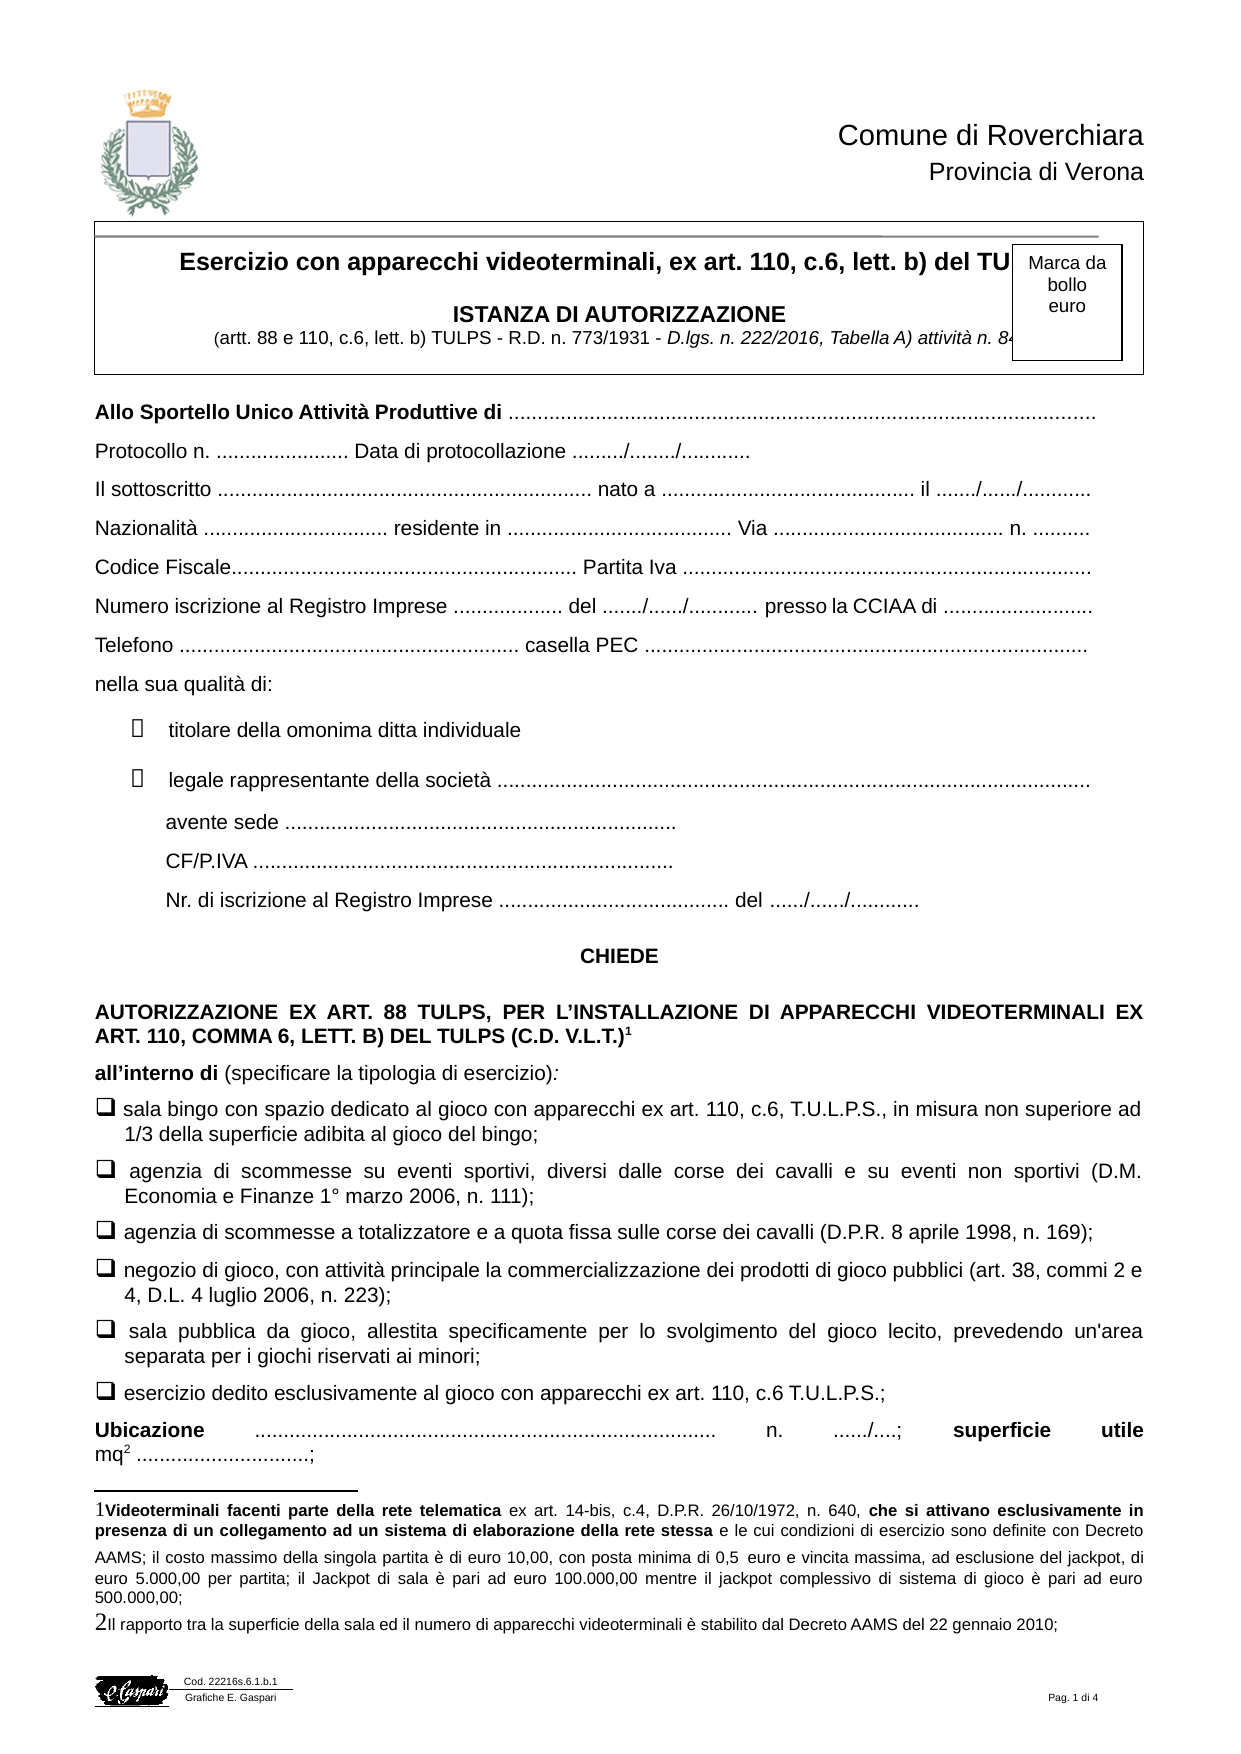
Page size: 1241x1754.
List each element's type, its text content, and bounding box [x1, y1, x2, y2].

text nella sua qualità di: [94, 672, 1144, 696]
text Numero iscrizione al Registro Imprese ................... del ......./....../............ presso la CCIAA di .......................... [94, 594, 1144, 618]
text Nazionalità ................................ residente in ....................................... Via ........................................ n. .......... [94, 516, 1144, 540]
text AUTORIZZAZIONE EX ART. 88 TULPS, PER L’INSTALLAZIONE DI APPARECCHI VIDEOTERMINALI EX ART. 110, COMMA 6, LETT. B) DEL TULPS (C.D. V.L.T.) [94, 1000, 1144, 1048]
text  agenzia di scommesse a totalizzatore e a quota fissa sulle corse dei cavalli (D.P.R. 8 aprile 1998, n. 169); [94, 1220, 1144, 1245]
table_header Esercizio con apparecchi videoterminali, ex art. 110, c.6, lett. b) del TULPS ISTANZA DI AUTORIZZAZIONE (artt. 88 e 110, c.6, lett. b) TULPS - R.D. n. 773/1931 - D.lgs. n. 222/2016, Tabella A) attività n. 84) [95, 222, 1143, 373]
picture [94, 1674, 168, 1706]
text  agenzia di scommesse su eventi sportivi, diversi dalle corse dei cavalli e su eventi non sportivi (D.M. Economia e Finanze 1° marzo 2006, n. 111); [94, 1158, 1144, 1207]
text Codice Fiscale............................................................ Partita Iva ....................................................................... [94, 555, 1144, 579]
text avente sede .................................................................... [165, 810, 1144, 834]
text  sala bingo con spazio dedicato al gioco con apparecchi ex art. 110, c.6, T.U.L.P.S., in misura non superiore ad 1/3 della superficie adibita al gioco del bingo; [94, 1097, 1144, 1146]
text  sala pubblica da gioco, allestita specificamente per lo svolgimento del gioco lecito, prevedendo un'area separata per i giochi riservati ai minori; [94, 1319, 1144, 1368]
text Provincia di Verona [200, 157, 1144, 185]
text Videoterminali facenti parte della rete telematica ex art. 14-bis, c.4, D.P.R. 26/10/1972, n. 640, che si attivano esclusivamente in presenza di un collegamento ad un sistema di elaborazione della rete stessa e le cui condizioni di esercizio sono definite con Decreto AAMS; il costo massimo della singola partita è di euro 10,00, con posta minima di 0,5 euro e vincita massima, ad esclusione del jackpot, di euro 5.000,00 per partita; il Jackpot di sala è pari ad euro 100.000,00 mentre il jackpot complessivo di sistema di gioco è pari ad euro 500.000,00; [94, 1497, 1144, 1607]
text  esercizio dedito esclusivamente al gioco con apparecchi ex art. 110, c.6 T.U.L.P.S.; [94, 1380, 1144, 1405]
text Allo Sportello Unico Attività Produttive di [94, 399, 1144, 423]
text Il rapporto tra la superficie della sala ed il numero di apparecchi videoterminali è stabilito dal Decreto AAMS del 22 gennaio 2010; [94, 1607, 1144, 1636]
text CHIEDE [94, 944, 1144, 968]
text Il sottoscritto ................................................................. nato a ............................................ il ......./....../............ [94, 477, 1144, 501]
text  negozio di gioco, con attività principale la commercializzazione dei prodotti di gioco pubblici (art. 38, commi 2 e 4, D.L. 4 luglio 2006, n. 223); [94, 1257, 1144, 1306]
text  titolare della omonima ditta individuale [130, 710, 1144, 744]
text CF/P.IVA ......................................................................... [165, 849, 1144, 873]
text Ubicazione ................................................................................ n. ....../....; superficie utile mq ..............................; [94, 1418, 1144, 1466]
picture [98, 87, 200, 219]
text  legale rappresentante della società ....................................................................................................... [130, 760, 1144, 794]
text Telefono ........................................................... casella PEC ............................................................................. [94, 633, 1144, 657]
text all’interno di (specificare la tipologia di esercizio): [94, 1061, 1144, 1084]
text Nr. di iscrizione al Registro Imprese ........................................ del ....../....../............ [165, 888, 1144, 912]
text Comune di Roverchiara [200, 118, 1144, 152]
text Protocollo n. ....................... Data di protocollazione ........./......../............ [94, 438, 1144, 462]
